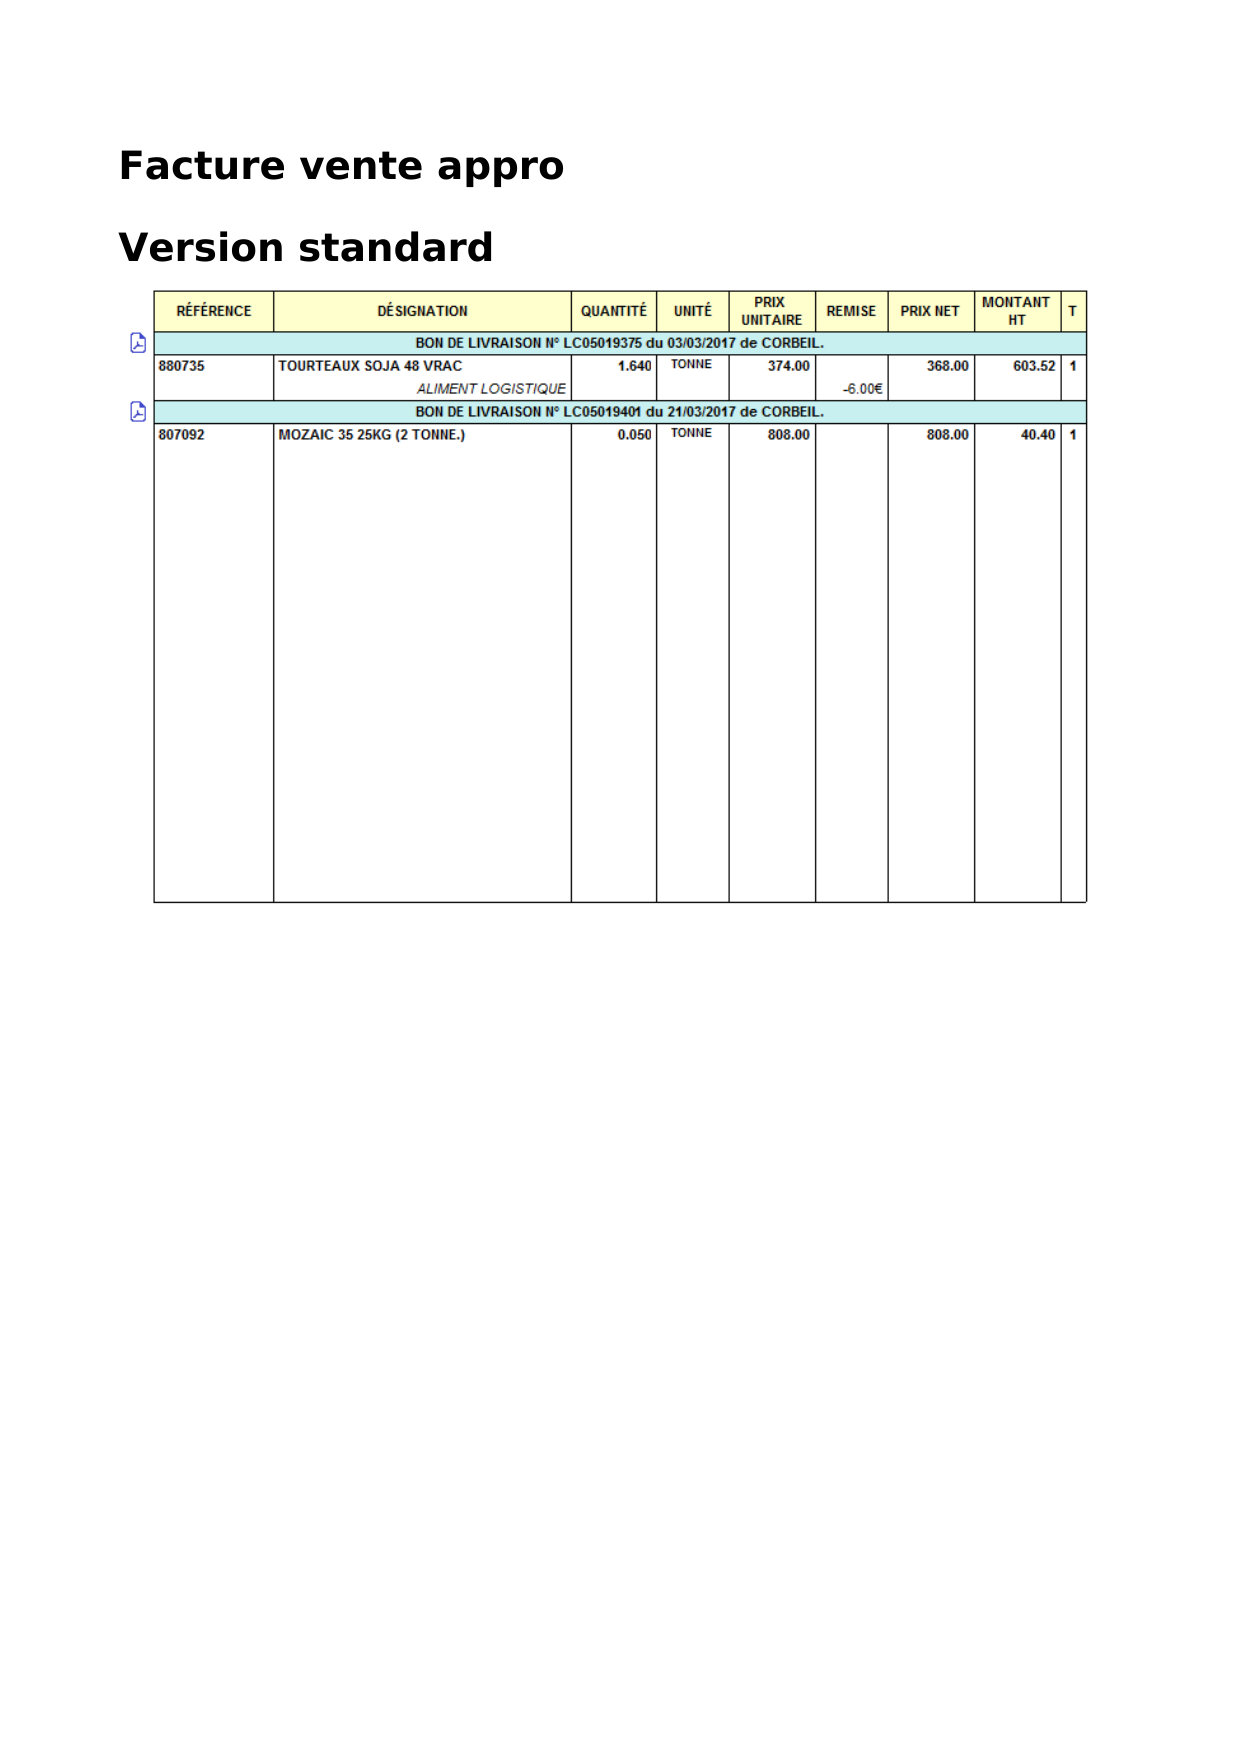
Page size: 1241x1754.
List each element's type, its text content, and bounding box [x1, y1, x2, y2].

picture [118, 283, 1123, 907]
subtitle Facture vente appro [118, 143, 1122, 188]
subtitle Version standard [118, 226, 1122, 271]
